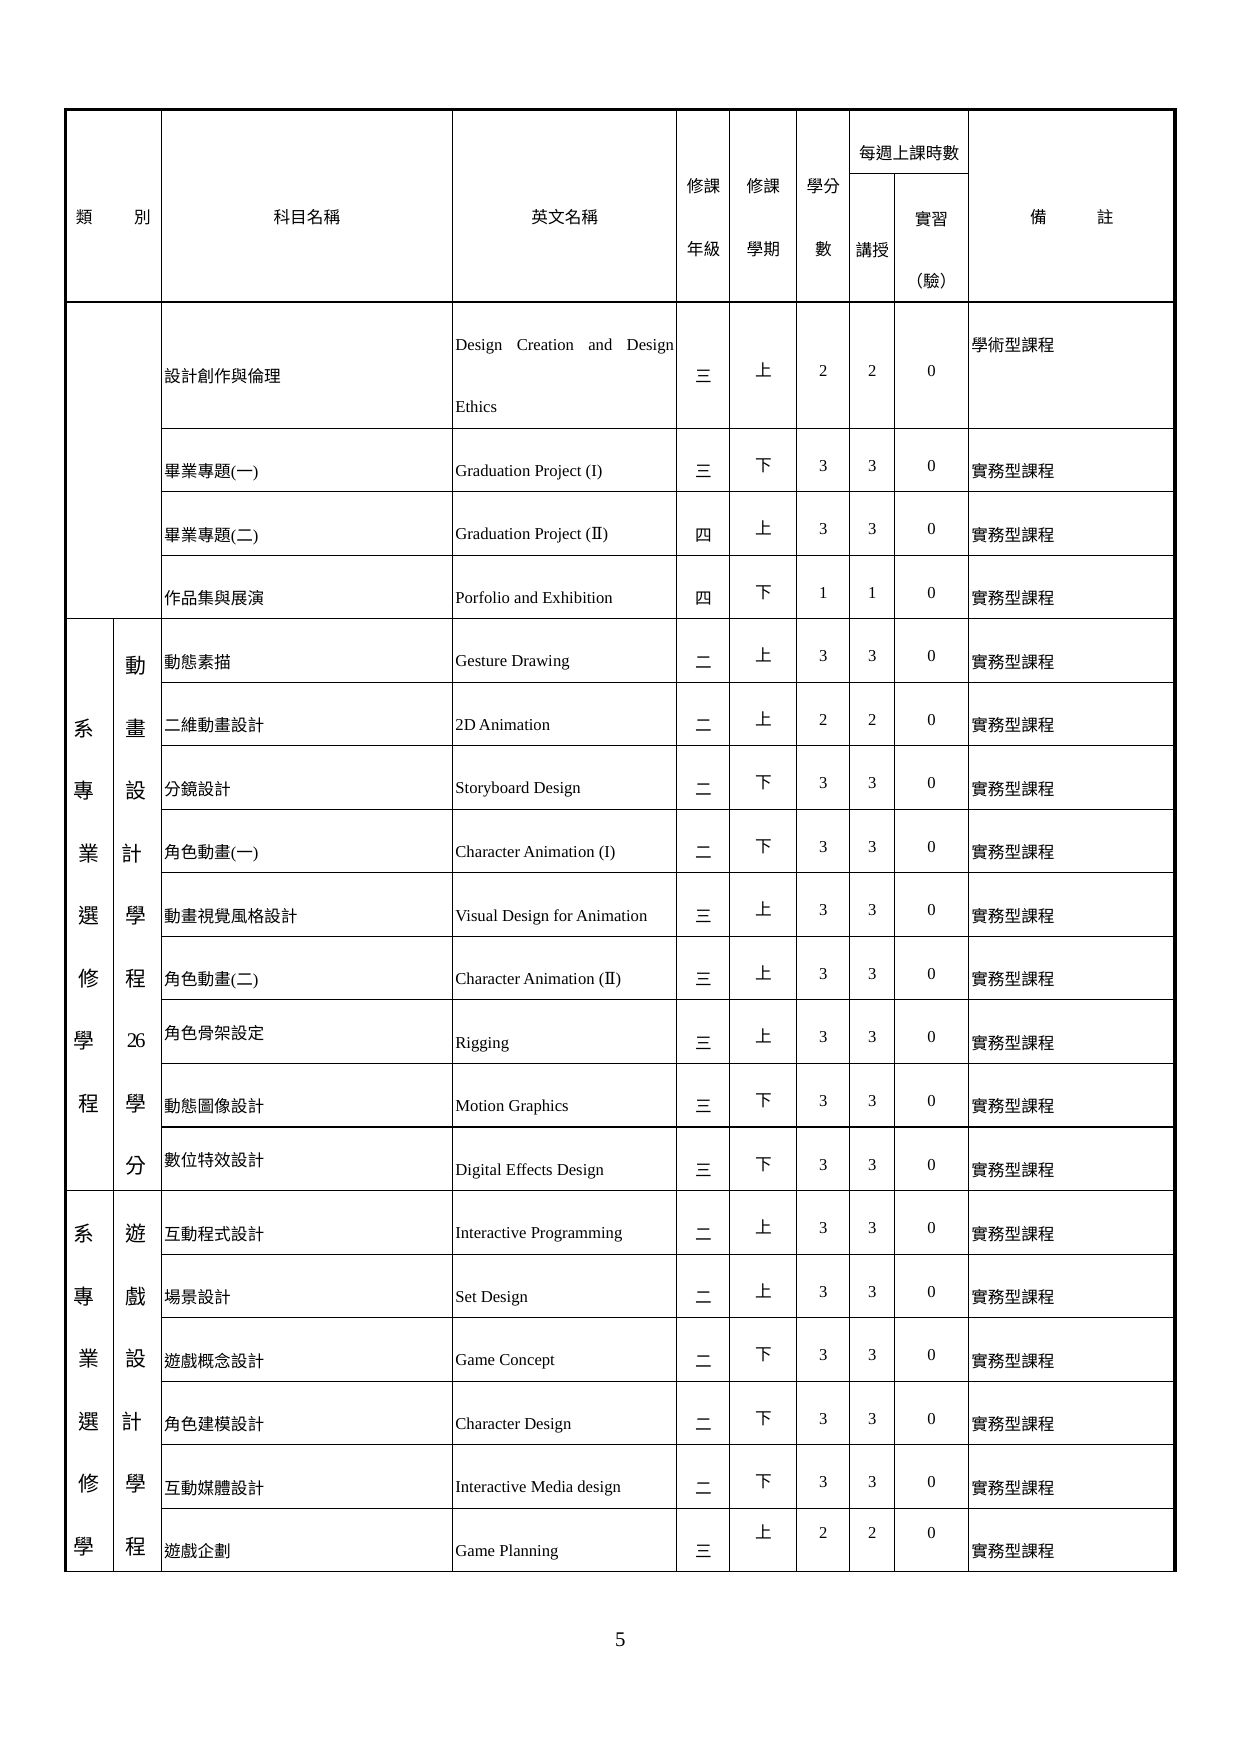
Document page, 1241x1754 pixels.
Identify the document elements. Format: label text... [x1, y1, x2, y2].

table_cell 3 [797, 1318, 849, 1381]
table_cell 0 [895, 937, 968, 999]
table_cell 0 [895, 1445, 968, 1508]
table_cell 作品集與展演 [162, 556, 452, 618]
table_cell 實務型課程 [969, 810, 1173, 872]
table_cell Motion Graphics [453, 1064, 676, 1126]
table_cell 2 [797, 683, 849, 745]
table_cell 3 [850, 1128, 894, 1190]
table_header 修課 年級 [677, 111, 729, 301]
table_cell 三 [677, 937, 729, 999]
table_cell 0 [895, 429, 968, 491]
table_cell 0 [895, 1318, 968, 1381]
table_cell 0 [895, 810, 968, 872]
table_cell Game Planning [453, 1509, 676, 1571]
table_cell 0 [895, 683, 968, 745]
table_cell 實習（驗） [895, 174, 968, 301]
table_cell 2 [797, 1509, 849, 1571]
table_cell 2 [850, 1509, 894, 1571]
table_cell 二 [677, 810, 729, 872]
table_cell Visual Design for Animation [453, 873, 676, 936]
table_header 學分數 [797, 111, 849, 301]
table_cell 下 [730, 810, 796, 872]
table_cell 實務型課程 [969, 429, 1173, 491]
table_cell 遊戲企劃 [162, 1509, 452, 1571]
table_cell 設計創作與倫理 [162, 303, 452, 427]
table_cell 3 [850, 1445, 894, 1508]
table_cell Graduation Project (Ⅱ) [453, 492, 676, 554]
table_cell 3 [850, 619, 894, 682]
table_cell Game Concept [453, 1318, 676, 1381]
table_cell 二 [677, 1382, 729, 1444]
table_cell 上 [730, 1255, 796, 1317]
table_cell 畢業專題(二) [162, 492, 452, 554]
table_cell Character Design [453, 1382, 676, 1444]
table_cell 遊 戲 設 計 學 程 26 學 分 [114, 1191, 161, 1571]
table_cell 3 [797, 810, 849, 872]
table_cell 上 [730, 303, 796, 427]
table_cell 3 [850, 746, 894, 809]
table_cell 上 [730, 1509, 796, 1571]
table_cell 3 [850, 1064, 894, 1126]
table_cell 實務型課程 [969, 1128, 1173, 1190]
table_cell 下 [730, 1382, 796, 1444]
table_cell Interactive Programming [453, 1191, 676, 1253]
table_cell 數位特效設計 [162, 1128, 452, 1190]
table_cell 3 [797, 1445, 849, 1508]
table_cell 動畫視覺風格設計 [162, 873, 452, 936]
table_cell 系 專 業 選 修 學 [67, 1191, 113, 1571]
table_cell 0 [895, 1255, 968, 1317]
table_header 類 別 [67, 111, 161, 301]
table_cell Storyboard Design [453, 746, 676, 809]
table_cell 3 [797, 937, 849, 999]
table_cell 實務型課程 [969, 873, 1173, 936]
table_cell Digital Effects Design [453, 1128, 676, 1190]
table_cell 互動程式設計 [162, 1191, 452, 1253]
table_cell 2 [797, 303, 849, 427]
table_cell 三 [677, 1064, 729, 1126]
table_cell 0 [895, 1000, 968, 1063]
table_cell 三 [677, 303, 729, 427]
table_cell 3 [850, 492, 894, 554]
table_cell 實務型課程 [969, 1382, 1173, 1444]
table_header 修課 學期 [730, 111, 796, 301]
table_cell 分鏡設計 [162, 746, 452, 809]
table_cell 0 [895, 1382, 968, 1444]
table_cell 實務型課程 [969, 619, 1173, 682]
table_cell 實務型課程 [969, 937, 1173, 999]
table_cell 3 [797, 1128, 849, 1190]
table_cell 0 [895, 556, 968, 618]
table_cell Interactive Media design [453, 1445, 676, 1508]
table_cell 實務型課程 [969, 1318, 1173, 1381]
table_cell 上 [730, 619, 796, 682]
table_cell Set Design [453, 1255, 676, 1317]
table_cell 上 [730, 683, 796, 745]
table_cell 上 [730, 1000, 796, 1063]
table_cell 三 [677, 1000, 729, 1063]
table_cell 0 [895, 303, 968, 427]
table_cell 實務型課程 [969, 1445, 1173, 1508]
table_cell 2 [850, 683, 894, 745]
table_cell 1 [850, 556, 894, 618]
table_cell 3 [850, 1191, 894, 1253]
table_header 英文名稱 [453, 111, 676, 301]
table_cell 實務型課程 [969, 1191, 1173, 1253]
table_cell 3 [850, 937, 894, 999]
table_cell 3 [797, 619, 849, 682]
table_cell 3 [850, 1000, 894, 1063]
table_cell 二 [677, 1445, 729, 1508]
table_cell 實務型課程 [969, 492, 1173, 554]
table_cell 實務型課程 [969, 1000, 1173, 1063]
table_cell 上 [730, 937, 796, 999]
table_header 備 註 [969, 111, 1173, 301]
table_cell 二維動畫設計 [162, 683, 452, 745]
table_cell 三 [677, 1509, 729, 1571]
table_cell 角色建模設計 [162, 1382, 452, 1444]
table_cell 0 [895, 1128, 968, 1190]
table_cell 0 [895, 746, 968, 809]
table_header 每週上課時數 [850, 111, 968, 173]
table_cell Gesture Drawing [453, 619, 676, 682]
table_cell 3 [850, 810, 894, 872]
table_cell Graduation Project (I) [453, 429, 676, 491]
table_cell 3 [797, 746, 849, 809]
table_cell 3 [797, 873, 849, 936]
table_cell Character Animation (Ⅱ) [453, 937, 676, 999]
table_cell Rigging [453, 1000, 676, 1063]
table_cell 實務型課程 [969, 746, 1173, 809]
table_cell 畢業專題(一) [162, 429, 452, 491]
table_cell 實務型課程 [969, 556, 1173, 618]
table_cell 上 [730, 873, 796, 936]
table_cell 三 [677, 429, 729, 491]
table_cell 下 [730, 1064, 796, 1126]
table_cell 3 [850, 1382, 894, 1444]
table_cell 下 [730, 1445, 796, 1508]
table_cell 3 [797, 492, 849, 554]
table_cell Character Animation (I) [453, 810, 676, 872]
table_cell 角色動畫(二) [162, 937, 452, 999]
table_cell 3 [850, 1255, 894, 1317]
table_cell 3 [797, 1191, 849, 1253]
table_cell 實務型課程 [969, 1255, 1173, 1317]
table_cell 三 [677, 873, 729, 936]
table_cell 四 [677, 492, 729, 554]
table_cell 二 [677, 746, 729, 809]
table_cell 3 [797, 1255, 849, 1317]
table_cell [67, 303, 161, 618]
table_cell 上 [730, 1191, 796, 1253]
table_cell 下 [730, 1128, 796, 1190]
table_cell 動態圖像設計 [162, 1064, 452, 1126]
table_cell 互動媒體設計 [162, 1445, 452, 1508]
table_header 科目名稱 [162, 111, 452, 301]
table_cell 0 [895, 873, 968, 936]
table_cell 上 [730, 492, 796, 554]
table_cell 3 [850, 1318, 894, 1381]
table_cell 二 [677, 1191, 729, 1253]
table_cell 0 [895, 492, 968, 554]
table_cell 2 [850, 303, 894, 427]
table_cell 二 [677, 1255, 729, 1317]
table_cell 3 [797, 1382, 849, 1444]
table_cell 場景設計 [162, 1255, 452, 1317]
table_cell 下 [730, 1318, 796, 1381]
table_cell 遊戲概念設計 [162, 1318, 452, 1381]
table_cell 1 [797, 556, 849, 618]
table_cell 四 [677, 556, 729, 618]
table_cell 3 [850, 429, 894, 491]
table_cell 2D Animation [453, 683, 676, 745]
table_cell 學術型課程 [969, 303, 1173, 427]
table_cell 二 [677, 619, 729, 682]
table_cell Porfolio and Exhibition [453, 556, 676, 618]
table_cell 下 [730, 429, 796, 491]
table_cell 二 [677, 1318, 729, 1381]
table_cell 3 [850, 873, 894, 936]
table_cell 角色骨架設定 [162, 1000, 452, 1063]
table_cell 3 [797, 1000, 849, 1063]
table_cell 角色動畫(一) [162, 810, 452, 872]
table_cell 二 [677, 683, 729, 745]
table_cell 3 [797, 429, 849, 491]
table_cell 動 畫 設 計 學 程 26 學 分 [114, 619, 161, 1190]
table_cell 下 [730, 746, 796, 809]
table_cell 講授 [850, 174, 894, 301]
table_cell 動態素描 [162, 619, 452, 682]
table_cell 3 [797, 1064, 849, 1126]
table_cell 0 [895, 619, 968, 682]
table_cell 實務型課程 [969, 683, 1173, 745]
table_cell 實務型課程 [969, 1509, 1173, 1571]
table_cell 0 [895, 1509, 968, 1571]
table_cell 下 [730, 556, 796, 618]
table_cell 實務型課程 [969, 1064, 1173, 1126]
table_cell 0 [895, 1064, 968, 1126]
table_cell 系 專 業 選 修 學 程 [67, 619, 113, 1190]
table_cell 0 [895, 1191, 968, 1253]
table_cell 三 [677, 1128, 729, 1190]
table_cell Design Creation and Design Ethics [453, 303, 676, 427]
